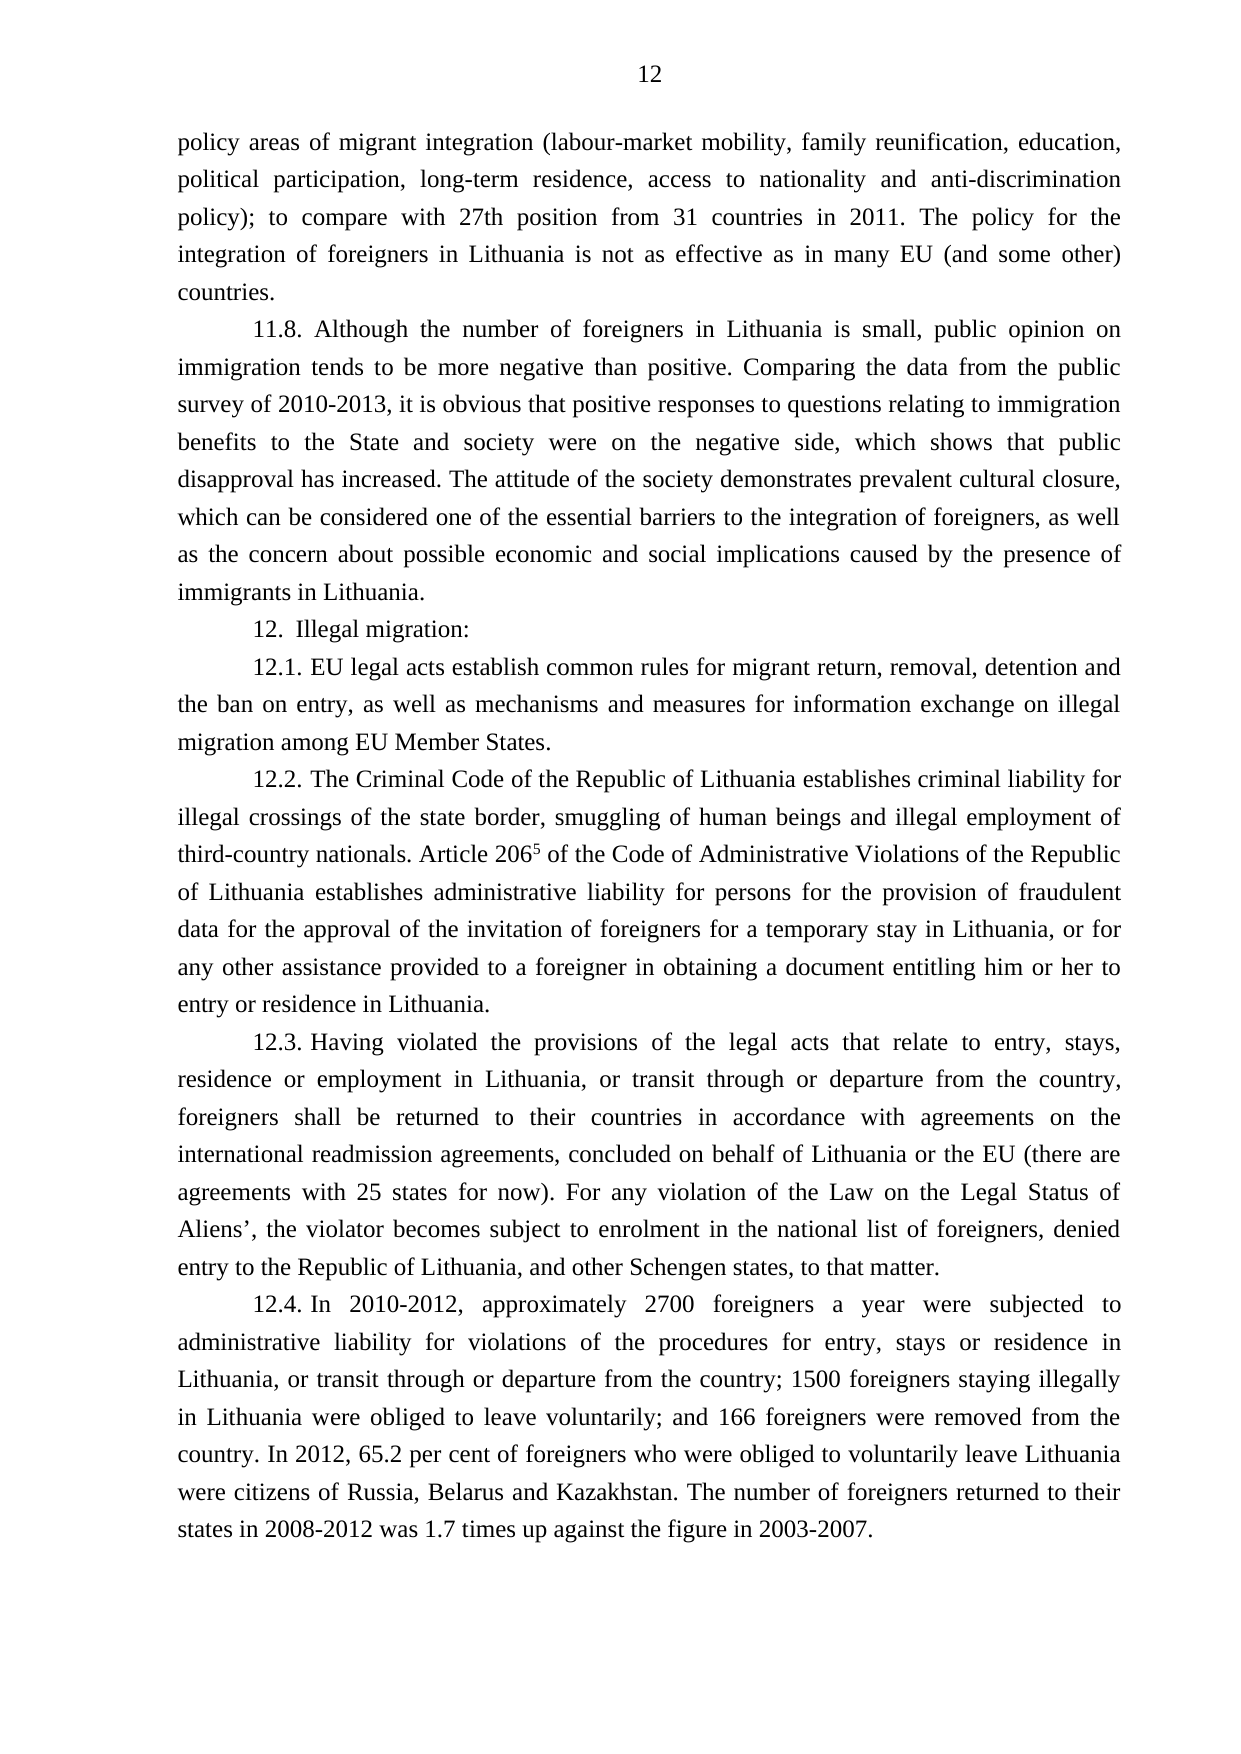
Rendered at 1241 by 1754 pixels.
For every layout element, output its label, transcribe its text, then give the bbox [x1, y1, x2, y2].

text 12. Illegal migration: [177, 606, 1122, 643]
text 12.4. In 2010-2012, approximately 2700 foreigners a year were subjected to administrative liability for violations of the procedures for entry, stays or residence in Lithuania, or transit through or departure from the country; 1500 foreigners staying illegally in Lithuania were obliged to leave voluntarily; and 166 foreigners were removed from the country. In 2012, 65.2 per cent of foreigners who were obliged to voluntarily leave Lithuania were citizens of Russia, Belarus and Kazakhstan. The number of foreigners returned to their states in 2008-2012 was 1.7 times up against the figure in 2003-2007. [177, 1281, 1122, 1543]
text 12.3. Having violated the provisions of the legal acts that relate to entry, stays, residence or employment in Lithuania, or transit through or departure from the country, foreigners shall be returned to their countries in accordance with agreements on the international readmission agreements, concluded on behalf of Lithuania or the EU (there are agreements with 25 states for now). For any violation of the Law on the Legal Status of Aliens’, the violator becomes subject to enrolment in the national list of foreigners, denied entry to the Republic of Lithuania, and other Schengen states, to that matter. [177, 1018, 1122, 1281]
text 11.8. Although the number of foreigners in Lithuania is small, public opinion on immigration tends to be more negative than positive. Comparing the data from the public survey of 2010-2013, it is obvious that positive responses to questions relating to immigration benefits to the State and society were on the negative side, which shows that public disapproval has increased. The attitude of the society demonstrates prevalent cultural closure, which can be considered one of the essential barriers to the integration of foreigners, as well as the concern about possible economic and social implications caused by the presence of immigrants in Lithuania. [177, 306, 1122, 606]
text 12.1. EU legal acts establish common rules for migrant return, removal, detention and the ban on entry, as well as mechanisms and measures for information exchange on illegal migration among EU Member States. [177, 643, 1122, 756]
text policy areas of migrant integration (labour-market mobility, family reunification, education, political participation, long-term residence, access to nationality and anti-discrimination policy); to compare with 27th position from 31 countries in 2011. The policy for the integration of foreigners in Lithuania is not as effective as in many EU (and some other) countries. [177, 118, 1122, 306]
text 12.2. The Criminal Code of the Republic of Lithuania establishes criminal liability for illegal crossings of the state border, smuggling of human beings and illegal employment of third-country nationals. Article 2065 of the Code of Administrative Violations of the Republic of Lithuania establishes administrative liability for persons for the provision of fraudulent data for the approval of the invitation of foreigners for a temporary stay in Lithuania, or for any other assistance provided to a foreigner in obtaining a document entitling him or her to entry or residence in Lithuania. [177, 756, 1122, 1018]
